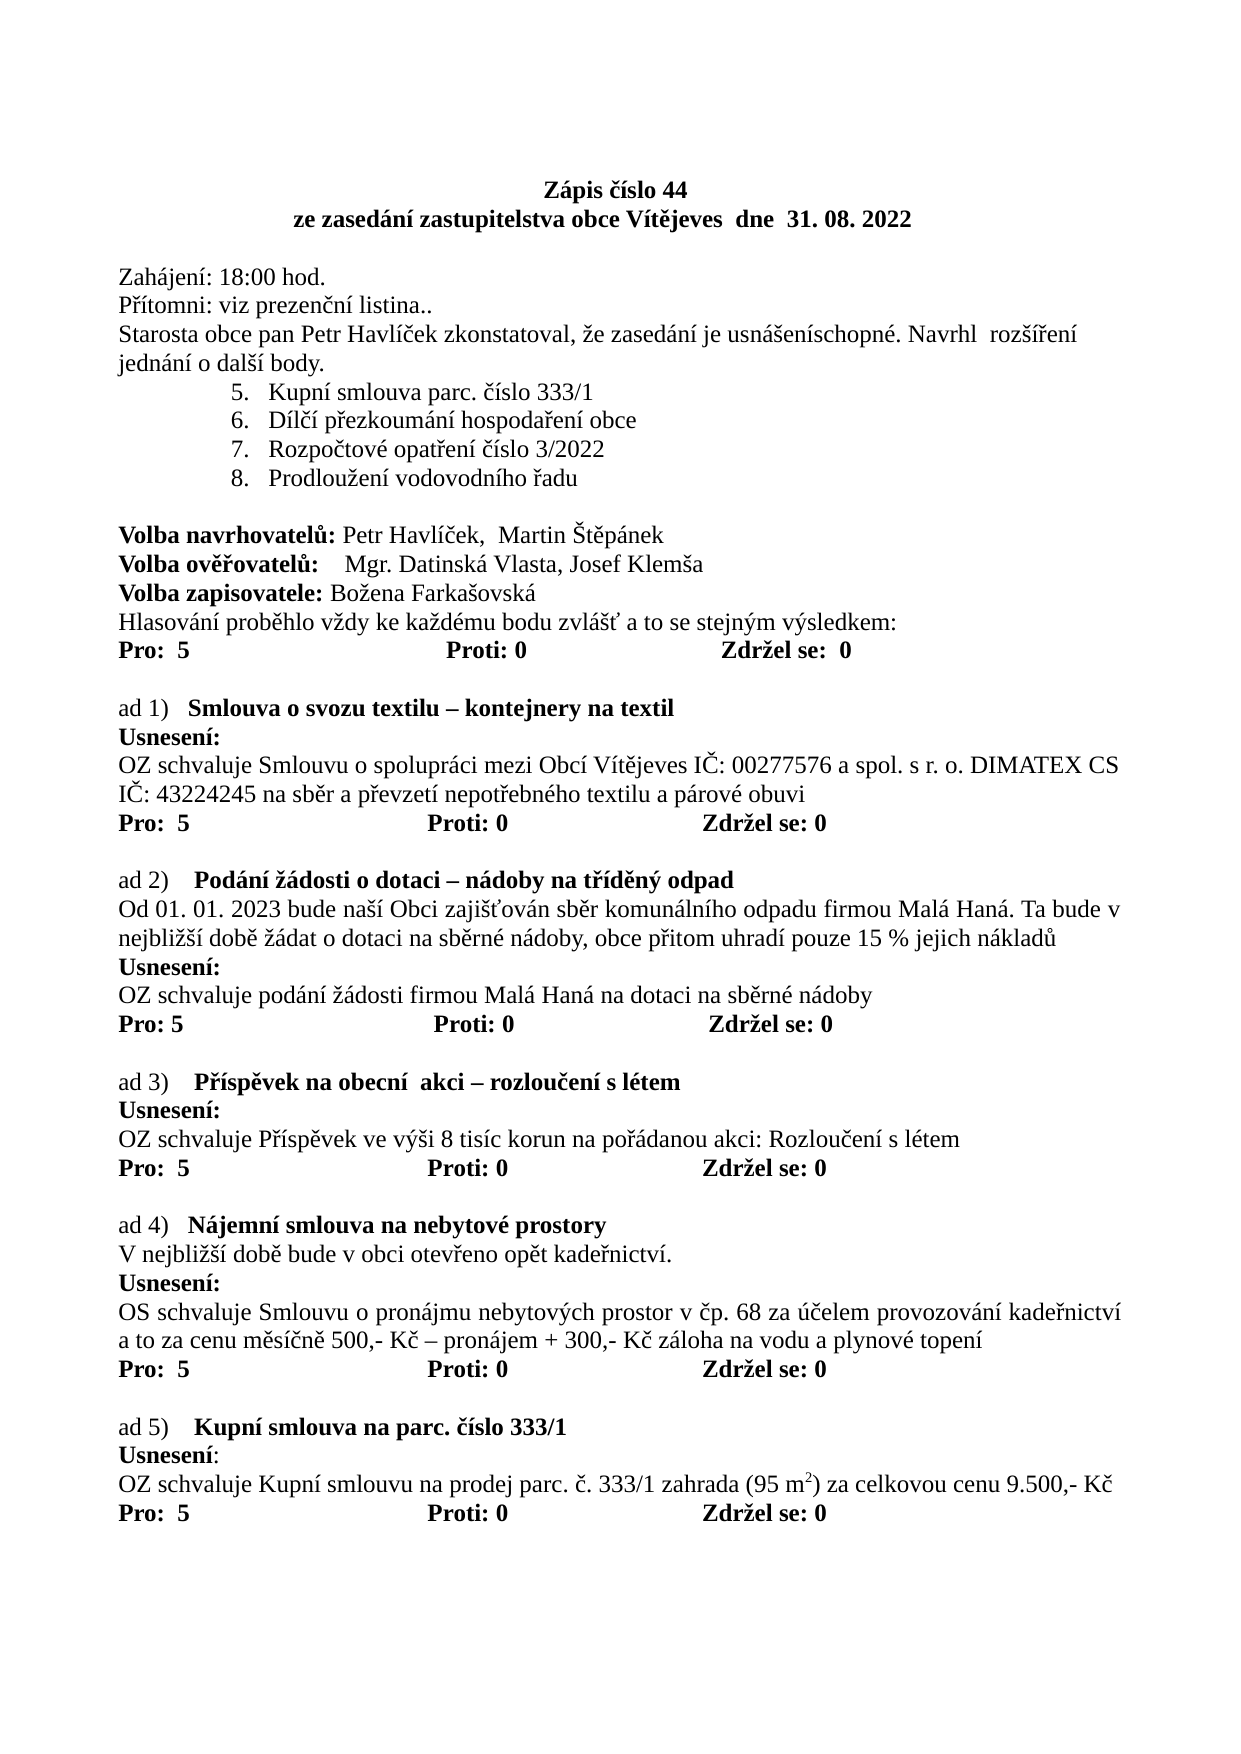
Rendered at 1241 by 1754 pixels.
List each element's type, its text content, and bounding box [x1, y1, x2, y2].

text 5. Kupní smlouva parc. číslo 333/1 [118, 377, 1122, 406]
text OZ schvaluje Kupní smlouvu na prodej parc. č. 333/1 zahrada (95 m2) za celkovou cenu 9.500,- Kč [118, 1469, 1122, 1498]
text Pro: 5 Proti: 0 Zdržel se: 0 [118, 1153, 1122, 1182]
list Dílčí přezkoumání hospodaření obce [231, 406, 1122, 434]
text OS schvaluje Smlouvu o pronájmu nebytových prostor v čp. 68 za účelem provozování kadeřnictví a to za cenu měsíčně 500,- Kč – pronájem + 300,- Kč záloha na vodu a plynové topení [118, 1297, 1122, 1354]
text ad 3) Příspěvek na obecní akci – rozloučení s létem [118, 1067, 1122, 1096]
text Usnesení: [118, 1268, 1122, 1297]
text Usnesení: [118, 1441, 1122, 1469]
text OZ schvaluje podání žádosti firmou Malá Haná na dotaci na sběrné nádoby [118, 981, 1122, 1009]
text Volba navrhovatelů: Petr Havlíček, Martin Štěpánek [118, 521, 1122, 549]
text Zápis číslo 44 [118, 176, 1122, 204]
text Volba ověřovatelů: Mgr. Datinská Vlasta, Josef Klemša [118, 549, 1122, 578]
text Pro: 5 Proti: 0 Zdržel se: 0 [118, 1009, 1122, 1038]
text OZ schvaluje Příspěvek ve výši 8 tisíc korun na pořádanou akci: Rozloučení s létem [118, 1124, 1122, 1153]
text ze zasedání zastupitelstva obce Vítějeves dne 31. 08. 2022 [118, 204, 1122, 233]
text Pro: 5 Proti: 0 Zdržel se: 0 [118, 1498, 1122, 1527]
text OZ schvaluje Smlouvu o spolupráci mezi Obcí Vítějeves IČ: 00277576 a spol. s r. o. DIMATEX CS [118, 751, 1122, 779]
text Hlasování proběhlo vždy ke každému bodu zvlášť a to se stejným výsledkem: [118, 607, 1122, 636]
text Pro: 5 Proti: 0 Zdržel se: 0 [118, 636, 1122, 664]
text Pro: 5 Proti: 0 Zdržel se: 0 [118, 808, 1122, 837]
text Přítomni: viz prezenční listina.. [118, 291, 1122, 319]
text Pro: 5 Proti: 0 Zdržel se: 0 [118, 1354, 1122, 1383]
text Usnesení: [118, 952, 1122, 981]
text V nejbližší době bude v obci otevřeno opět kadeřnictví. [118, 1239, 1122, 1268]
text Usnesení: [118, 1096, 1122, 1124]
text Od 01. 01. 2023 bude naší Obci zajišťován sběr komunálního odpadu firmou Malá Haná. Ta bude v nejbližší době žádat o dotaci na sběrné nádoby, obce přitom uhradí pouze 15 % jejich nákladů [118, 894, 1122, 952]
text Volba zapisovatele: Božena Farkašovská [118, 578, 1122, 607]
text Starosta obce pan Petr Havlíček zkonstatoval, že zasedání je usnášeníschopné. Navrhl rozšíření jednání o další body. [118, 319, 1122, 377]
text ad 5) Kupní smlouva na parc. číslo 333/1 [118, 1412, 1122, 1441]
text Zahájení: 18:00 hod. [118, 262, 1122, 291]
list Rozpočtové opatření číslo 3/2022 [231, 434, 1122, 463]
list Prodloužení vodovodního řadu [231, 463, 1122, 492]
text ad 2) Podání žádosti o dotaci – nádoby na tříděný odpad [118, 866, 1122, 894]
text Usnesení: [118, 722, 1122, 751]
text ad 4) Nájemní smlouva na nebytové prostory [118, 1211, 1122, 1239]
text IČ: 43224245 na sběr a převzetí nepotřebného textilu a párové obuvi [118, 779, 1122, 808]
text ad 1) Smlouva o svozu textilu – kontejnery na textil [118, 693, 1122, 722]
